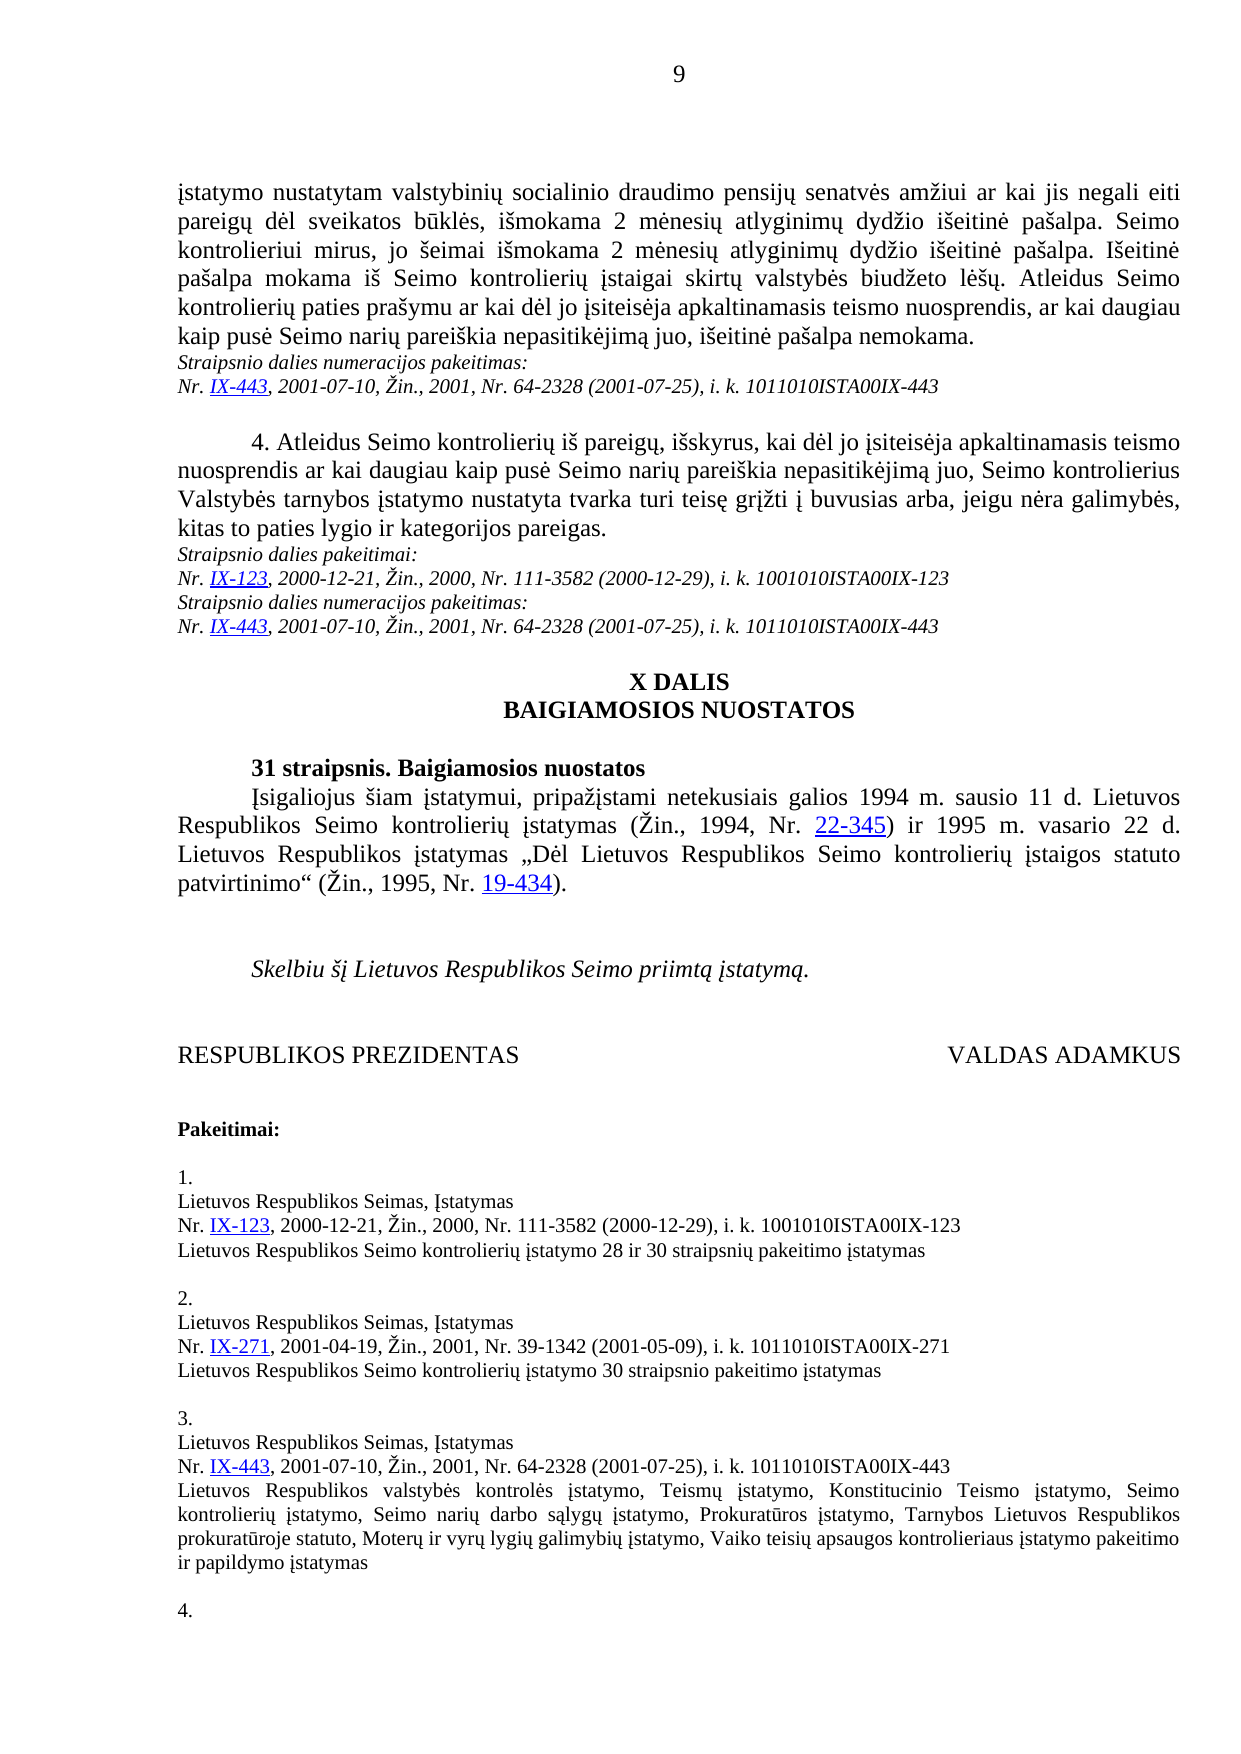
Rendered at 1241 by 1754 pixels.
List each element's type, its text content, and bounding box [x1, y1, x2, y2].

text Straipsnio dalies numeracijos pakeitimas: [177, 590, 1181, 614]
text Nr. IX-443, 2001-07-10, Žin., 2001, Nr. 64-2328 (2001-07-25), i. k. 1011010ISTA00IX-443 [177, 1454, 1181, 1478]
text Straipsnio dalies pakeitimai: [177, 542, 1181, 566]
text Nr. IX-443, 2001-07-10, Žin., 2001, Nr. 64-2328 (2001-07-25), i. k. 1011010ISTA00IX-443 [177, 374, 1181, 398]
text Lietuvos Respublikos Seimas, Įstatymas [177, 1310, 1181, 1334]
text Lietuvos Respublikos Seimo kontrolierių įstatymo 28 ir 30 straipsnių pakeitimo įstatymas [177, 1237, 1181, 1262]
text 31 straipsnis. Baigiamosios nuostatos [177, 753, 1181, 782]
text Įsigaliojus šiam įstatymui, pripažįstami netekusiais galios 1994 m. sausio 11 d. Lietuvos Respublikos Seimo kontrolierių įstatymas (Žin., 1994, Nr. 22-345) ir 1995 m. vasario 22 d. Lietuvos Respublikos įstatymas „Dėl Lietuvos Respublikos Seimo kontrolierių įstaigos statuto patvirtinimo“ (Žin., 1995, Nr. 19-434). [177, 782, 1181, 897]
text Nr. IX-443, 2001-07-10, Žin., 2001, Nr. 64-2328 (2001-07-25), i. k. 1011010ISTA00IX-443 [177, 614, 1181, 638]
text 2. [177, 1286, 1181, 1310]
text 4. [177, 1598, 1181, 1622]
text Lietuvos Respublikos Seimas, Įstatymas [177, 1430, 1181, 1454]
text Nr. IX-271, 2001-04-19, Žin., 2001, Nr. 39-1342 (2001-05-09), i. k. 1011010ISTA00IX-271 [177, 1334, 1181, 1358]
text 1. [177, 1165, 1181, 1189]
text Straipsnio dalies numeracijos pakeitimas: [177, 350, 1181, 374]
text BAIGIAMOSIOS NUOSTATOS [177, 695, 1181, 724]
text Nr. IX-123, 2000-12-21, Žin., 2000, Nr. 111-3582 (2000-12-29), i. k. 1001010ISTA00IX-123 [177, 566, 1181, 590]
text Lietuvos Respublikos Seimo kontrolierių įstatymo 30 straipsnio pakeitimo įstatymas [177, 1358, 1181, 1382]
text Skelbiu šį Lietuvos Respublikos Seimo priimtą įstatymą. [177, 954, 1181, 983]
text Pakeitimai: [177, 1117, 1181, 1141]
text X DALIS [177, 667, 1181, 695]
text RESPUBLIKOS PREZIDENTAS VALDAS ADAMKUS [177, 1040, 1181, 1069]
text 3. [177, 1406, 1181, 1430]
text Nr. IX-123, 2000-12-21, Žin., 2000, Nr. 111-3582 (2000-12-29), i. k. 1001010ISTA00IX-123 [177, 1213, 1181, 1237]
text Lietuvos Respublikos valstybės kontrolės įstatymo, Teismų įstatymo, Konstitucinio Teismo įstatymo, Seimo kontrolierių įstatymo, Seimo narių darbo sąlygų įstatymo, Prokuratūros įstatymo, Tarnybos Lietuvos Respublikos prokuratūroje statuto, Moterų ir vyrų lygių galimybių įstatymo, Vaiko teisių apsaugos kontrolieriaus įstatymo pakeitimo ir papildymo įstatymas [177, 1478, 1181, 1574]
text įstatymo nustatytam valstybinių socialinio draudimo pensijų senatvės amžiui ar kai jis negali eiti pareigų dėl sveikatos būklės, išmokama 2 mėnesių atlyginimų dydžio išeitinė pašalpa. Seimo kontrolieriui mirus, jo šeimai išmokama 2 mėnesių atlyginimų dydžio išeitinė pašalpa. Išeitinė pašalpa mokama iš Seimo kontrolierių įstaigai skirtų valstybės biudžeto lėšų. Atleidus Seimo kontrolierių paties prašymu ar kai dėl jo įsiteisėja apkaltinamasis teismo nuosprendis, ar kai daugiau kaip pusė Seimo narių pareiškia nepasitikėjimą juo, išeitinė pašalpa nemokama. [177, 177, 1181, 350]
text Lietuvos Respublikos Seimas, Įstatymas [177, 1189, 1181, 1213]
text 4. Atleidus Seimo kontrolierių iš pareigų, išskyrus, kai dėl jo įsiteisėja apkaltinamasis teismo nuosprendis ar kai daugiau kaip pusė Seimo narių pareiškia nepasitikėjimą juo, Seimo kontrolierius Valstybės tarnybos įstatymo nustatyta tvarka turi teisę grįžti į buvusias arba, jeigu nėra galimybės, kitas to paties lygio ir kategorijos pareigas. [177, 427, 1181, 542]
